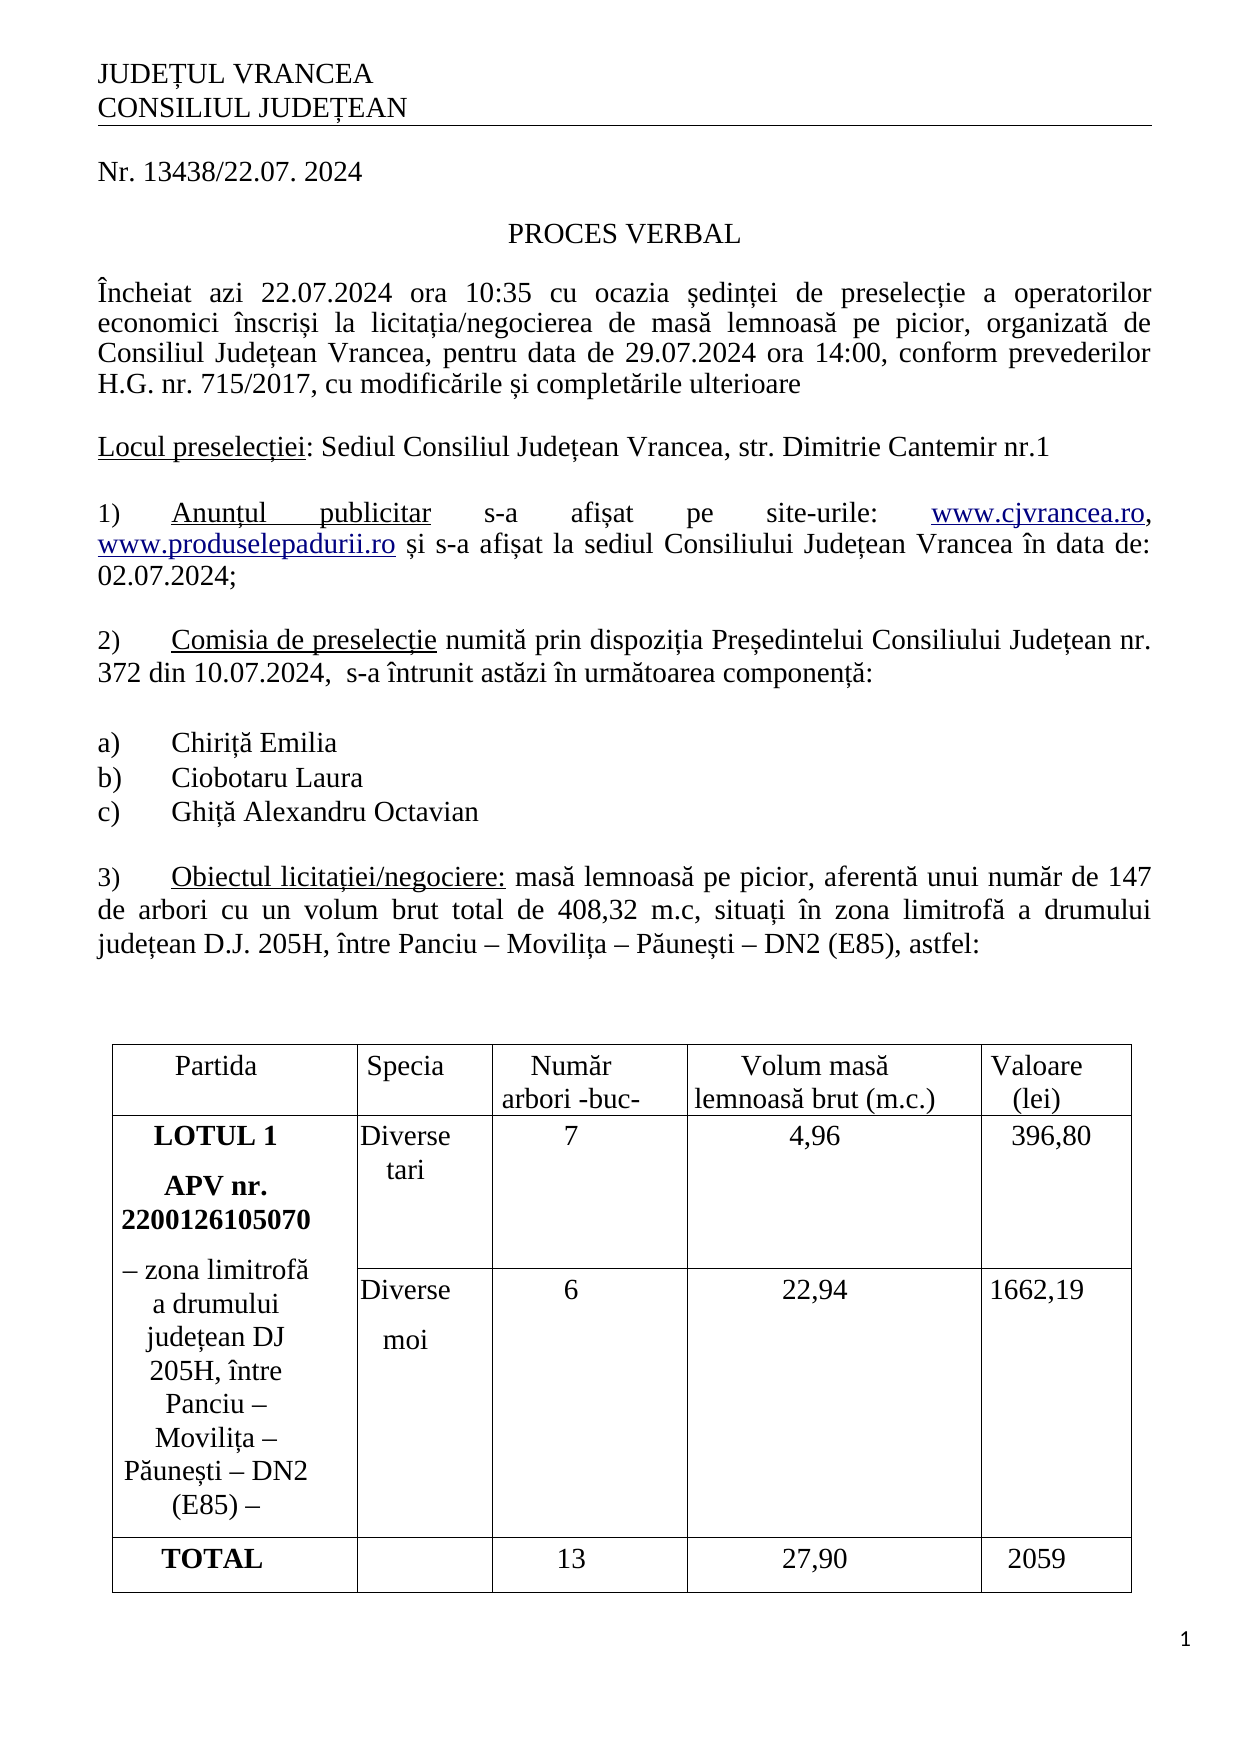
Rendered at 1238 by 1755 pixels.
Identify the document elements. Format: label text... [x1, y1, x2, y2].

table_cell 6 [493, 1269, 687, 1537]
subtitle c) Ghiță Alexandru Octavian [97, 794, 1152, 828]
table_cell Diverse tari [358, 1116, 492, 1268]
list Chiriță Emilia [97, 725, 1152, 758]
table_cell 27,90 [688, 1538, 981, 1592]
table_cell 22,94 [688, 1269, 981, 1537]
list Comisia de preselecție numită prin dispoziția Președintelui Consiliului Județean nr. 372 din 10.07.2024, s-a întrunit astăzi în următoarea componență: [97, 622, 1152, 689]
table_cell 7 [493, 1116, 687, 1268]
table_cell LOTUL 1 APV nr. 2200126105070 – zona limitrofă a drumului județean DJ 205H, între Panciu – Movilița – Păunești – DN2 (E85) – [113, 1116, 357, 1537]
subtitle PROCES VERBAL [97, 217, 1152, 250]
table_header Valoare (lei) [982, 1045, 1131, 1115]
table_cell 13 [493, 1538, 687, 1592]
table_cell 4,96 [688, 1116, 981, 1268]
table_header Specia [358, 1045, 492, 1115]
table_cell 2059 [982, 1538, 1131, 1592]
table_header Volum masă lemnoasă brut (m.c.) [688, 1045, 981, 1115]
table_cell [358, 1538, 492, 1592]
list Anunțul publicitar s-a afișat pe site-urile: www.cjvrancea.ro, www.produselepadurii.ro și s-a afișat la sediul Consiliului Județean Vrancea în data de: 02.07.2024; [97, 497, 1152, 592]
table_header Partida [113, 1045, 357, 1115]
table_header Număr arbori -buc- [493, 1045, 687, 1115]
text Încheiat azi 22.07.2024 ora 10:35 cu ocazia ședinței de preselecție a operatorilor economici înscriși la licitația/negocierea de masă lemnoasă pe picior, organizată de Consiliul Județean Vrancea, pentru data de 29.07.2024 ora 14:00, conform prevederilor H.G. nr. 715/2017, cu modificările și completările ulterioare [97, 279, 1152, 399]
list Obiectul licitației/negociere: masă lemnoasă pe picior, aferentă unui număr de 147 de arbori cu un volum brut total de 408,32 m.c, situați în zona limitrofă a drumului județean D.J. 205H, între Panciu – Movilița – Păunești – DN2 (E85), astfel: [97, 859, 1152, 959]
table_cell 1662,19 [982, 1269, 1131, 1537]
table_cell Diverse moi [358, 1269, 492, 1537]
table_cell TOTAL [113, 1538, 357, 1592]
table_cell 396,80 [982, 1116, 1131, 1268]
list Ciobotaru Laura [97, 760, 1152, 793]
subtitle Nr. 13438/22.07. 2024 [97, 154, 1152, 188]
text Locul preselecției: Sediul Consiliul Județean Vrancea, str. Dimitrie Cantemir nr.1 [97, 429, 1152, 463]
